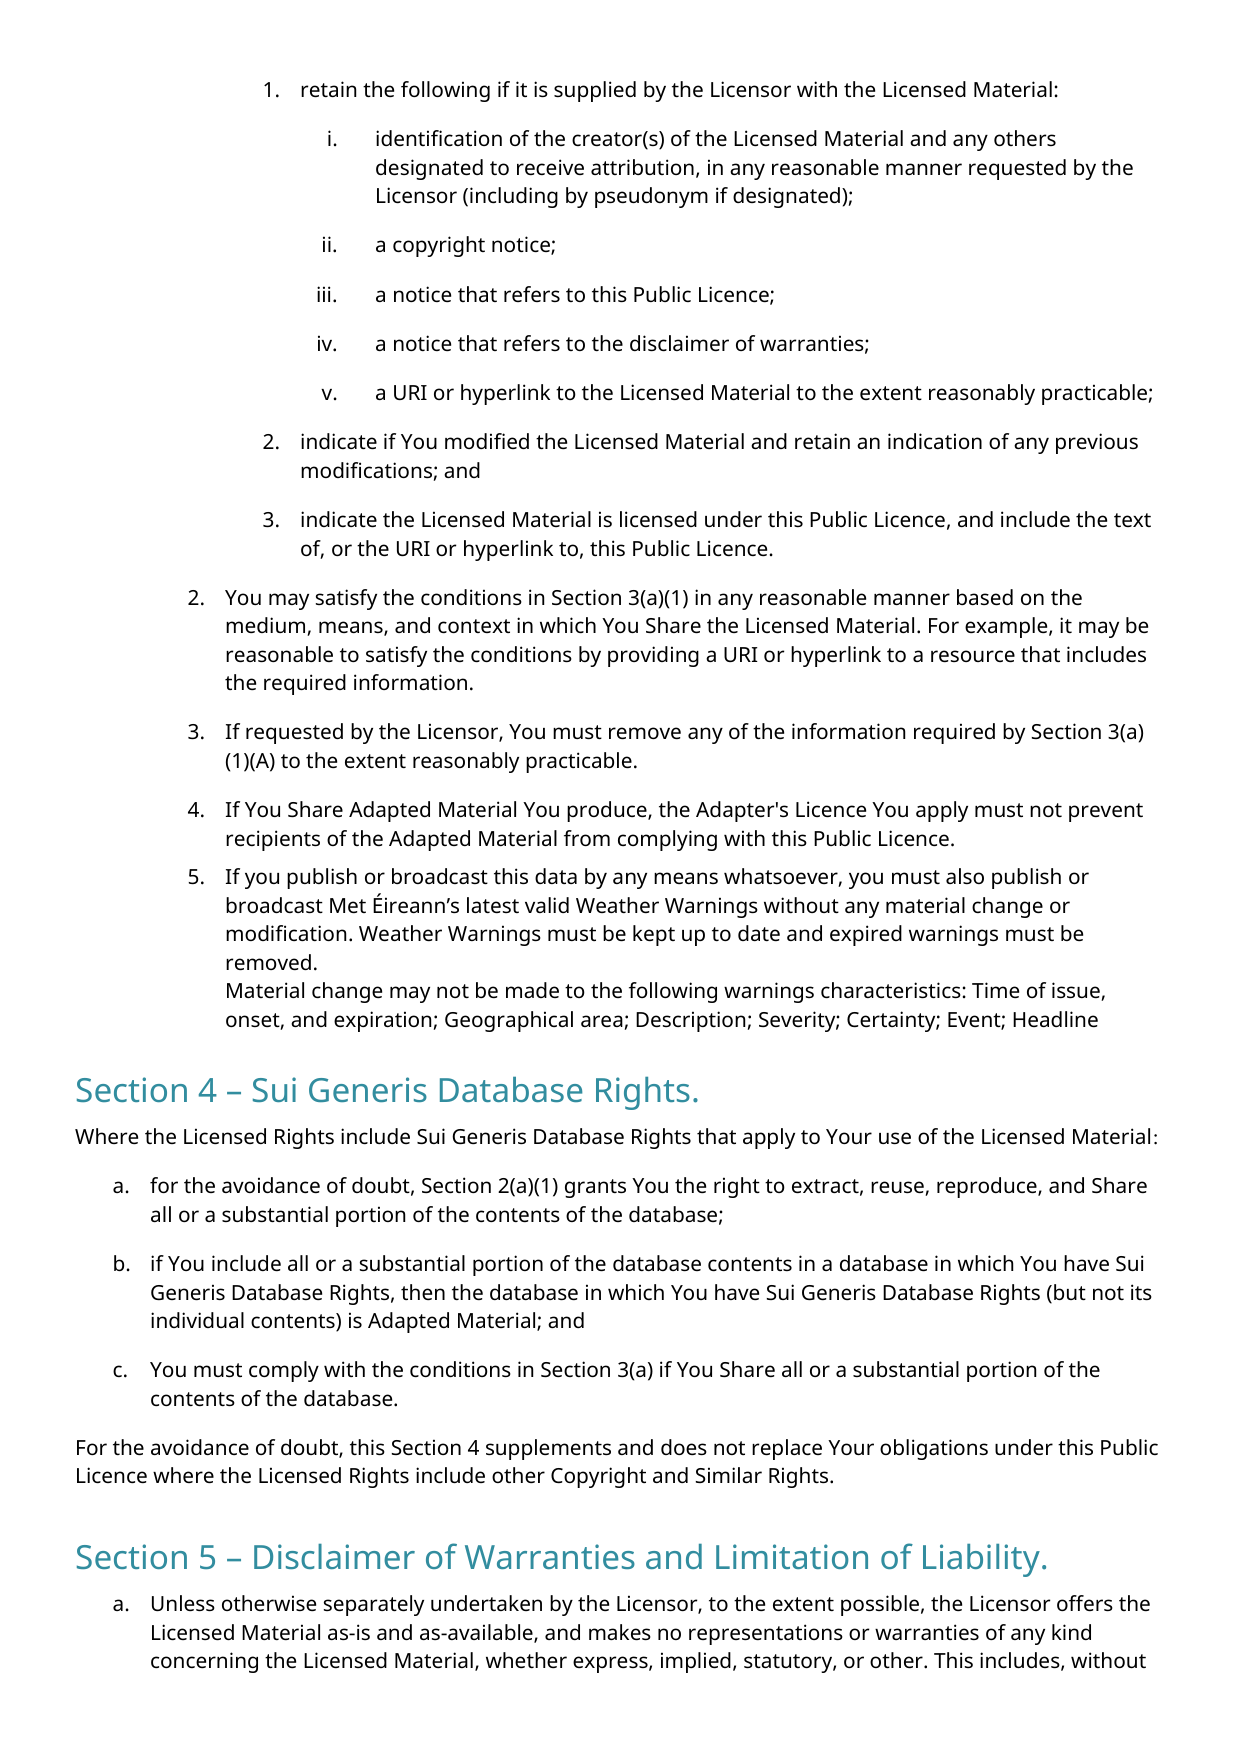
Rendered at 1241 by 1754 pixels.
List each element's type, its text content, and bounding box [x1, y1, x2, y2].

list You may satisfy the conditions in Section 3(a)(1) in any reasonable manner based on the medium, means, and context in which You Share the Licensed Material. For example, it may be reasonable to satisfy the conditions by providing a URI or hyperlink to a resource that includes the required information. [187, 583, 1165, 697]
list a copyright notice; [337, 230, 1165, 259]
list a URI or hyperlink to the Licensed Material to the extent reasonably practicable; [337, 378, 1165, 407]
list You must comply with the conditions in Section 3(a) if You Share all or a substantial portion of the contents of the database. [112, 1355, 1165, 1412]
list If requested by the Licensor, You must remove any of the information required by Section 3(a)(1)(A) to the extent reasonably practicable. [187, 717, 1165, 774]
text For the avoidance of doubt, this Section 4 supplements and does not replace Your obligations under this Public Licence where the Licensed Rights include other Copyright and Similar Rights. [75, 1433, 1165, 1490]
list retain the following if it is supplied by the Licensor with the Licensed Material: [262, 75, 1165, 103]
subtitle Section 5 – Disclaimer of Warranties and Limitation of Liability. [75, 1534, 1165, 1579]
list If You Share Adapted Material You produce, the Adapter's Licence You apply must not prevent recipients of the Adapted Material from complying with this Public Licence. [187, 795, 1165, 852]
list identification of the creator(s) of the Licensed Material and any others designated to receive attribution, in any reasonable manner requested by the Licensor (including by pseudonym if designated); [337, 124, 1165, 209]
subtitle Section 4 – Sui Generis Database Rights. [75, 1066, 1165, 1112]
text Material change may not be made to the following warnings characteristics: Time of issue, onset, and expiration; Geographical area; Description; Severity; Certainty; Event; Headline [225, 976, 1165, 1033]
list indicate if You modified the Licensed Material and retain an indication of any previous modifications; and [262, 427, 1165, 484]
list if You include all or a substantial portion of the database contents in a database in which You have Sui Generis Database Rights, then the database in which You have Sui Generis Database Rights (but not its individual contents) is Adapted Material; and [112, 1249, 1165, 1334]
list indicate the Licensed Material is licensed under this Public Licence, and include the text of, or the URI or hyperlink to, this Public Licence. [262, 505, 1165, 562]
text Where the Licensed Rights include Sui Generis Database Rights that apply to Your use of the Licensed Material: [75, 1122, 1165, 1151]
list a notice that refers to this Public Licence; [337, 280, 1165, 308]
list If you publish or broadcast this data by any means whatsoever, you must also publish or broadcast Met Éireann’s latest valid Weather Warnings without any material change or modification. Weather Warnings must be kept up to date and expired warnings must be removed. [187, 862, 1165, 976]
list Unless otherwise separately undertaken by the Licensor, to the extent possible, the Licensor offers the Licensed Material as-is and as-available, and makes no representations or warranties of any kind concerning the Licensed Material, whether express, implied, statutory, or other. This includes, without [112, 1589, 1165, 1675]
list for the avoidance of doubt, Section 2(a)(1) grants You the right to extract, reuse, reproduce, and Share all or a substantial portion of the contents of the database; [112, 1172, 1165, 1228]
list a notice that refers to the disclaimer of warranties; [337, 329, 1165, 357]
